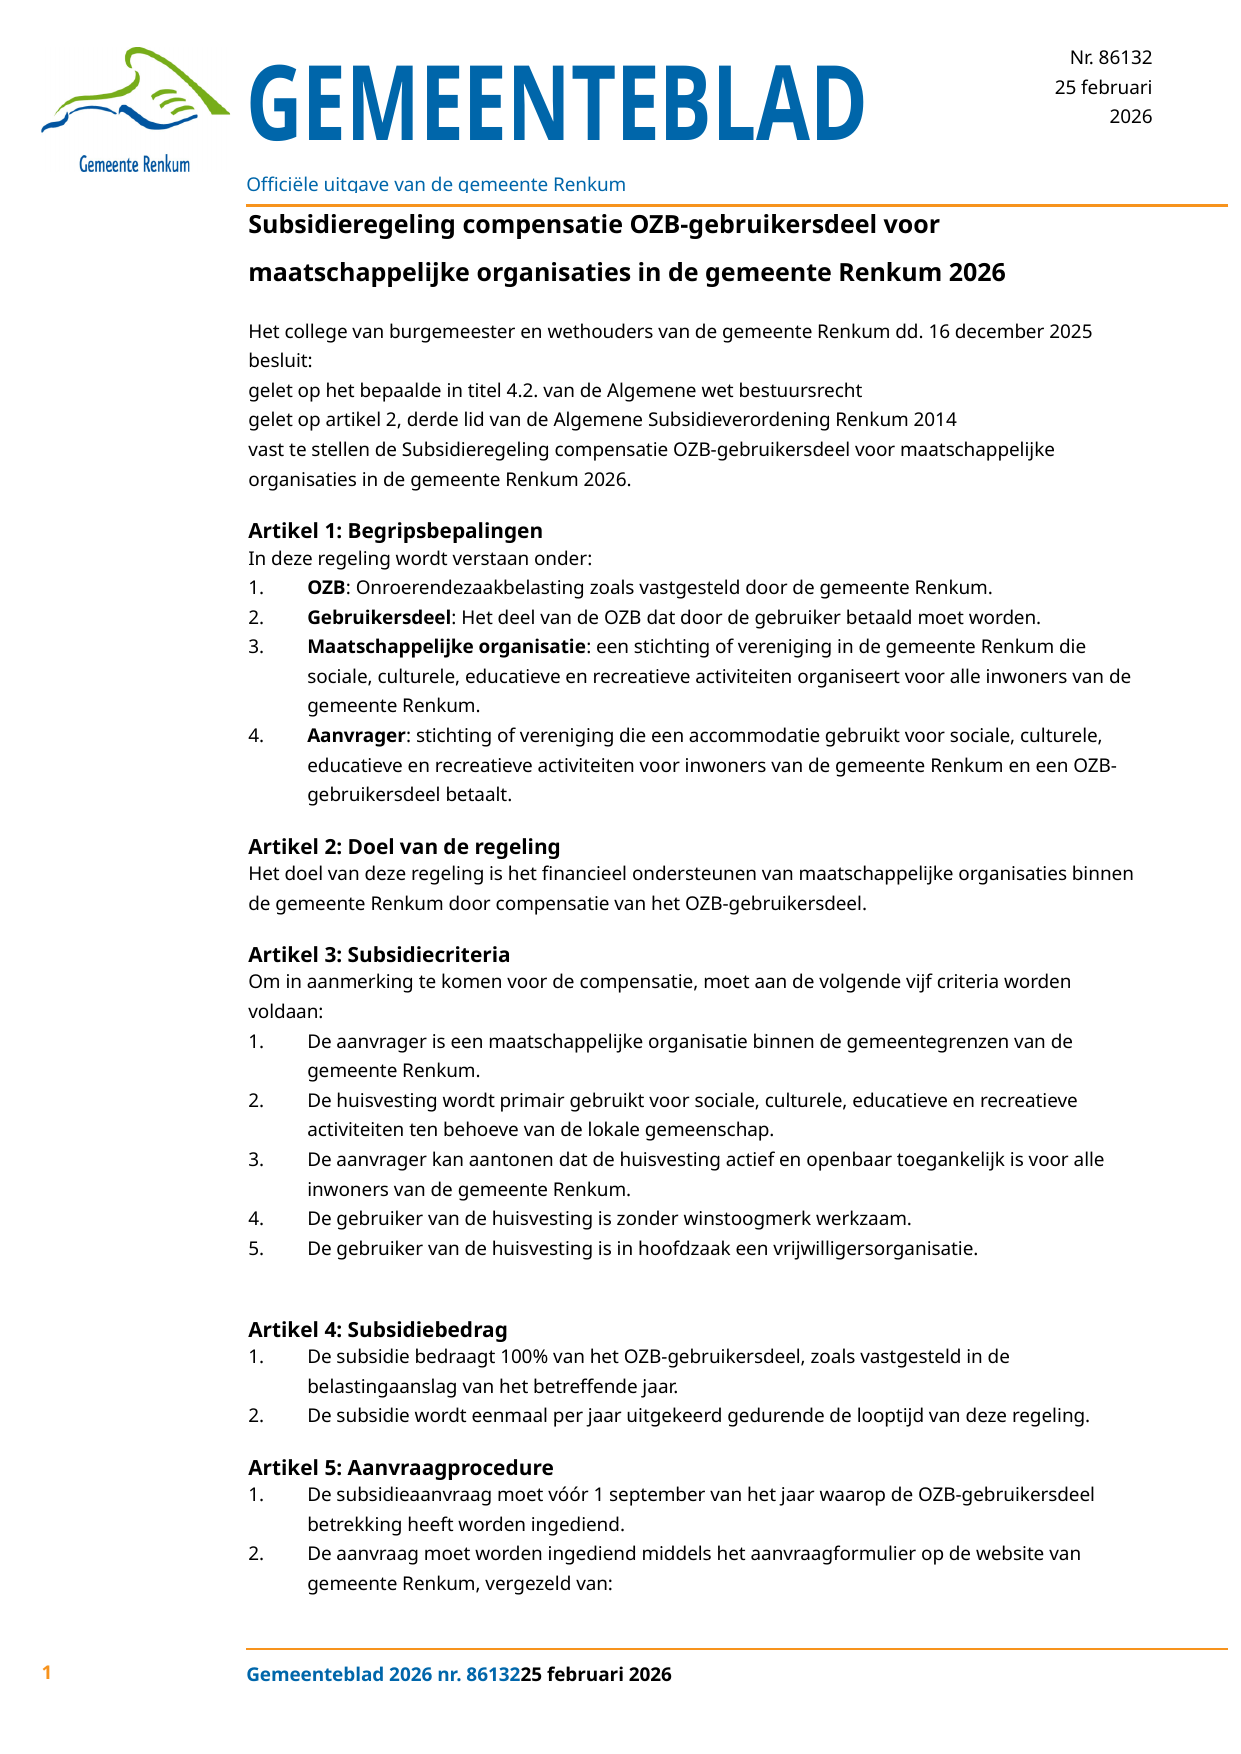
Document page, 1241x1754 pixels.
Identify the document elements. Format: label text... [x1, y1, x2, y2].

text Het college van burgemeester en wethouders van de gemeente Renkum dd. 16 december 2025 [248, 318, 1152, 344]
list De huisvesting wordt primair gebruikt voor sociale, culturele, educatieve en recreatieve activiteiten ten behoeve van de lokale gemeenschap. [248, 1087, 1152, 1142]
list De aanvrager is een maatschappelijke organisatie binnen de gemeentegrenzen van de gemeente Renkum. [248, 1028, 1152, 1083]
list De gebruiker van de huisvesting is in hoofdzaak een vrijwilligersorganisatie. [248, 1235, 1152, 1261]
list OZB: Onroerendezaakbelasting zoals vastgesteld door de gemeente Renkum. [248, 574, 1152, 600]
list De subsidie bedraagt 100% van het OZB-gebruikersdeel, zoals vastgesteld in de belastingaanslag van het betreffende jaar. [248, 1343, 1152, 1399]
text besluit: [248, 347, 1152, 373]
text Artikel 3: Subsidiecriteria [248, 940, 1152, 969]
text Artikel 2: Doel van de regeling [248, 832, 1152, 860]
text gelet op artikel 2, derde lid van de Algemene Subsidieverordening Renkum 2014 [248, 407, 1152, 432]
text Artikel 5: Aanvraagprocedure [248, 1453, 1152, 1481]
picture [41, 47, 231, 172]
list De subsidieaanvraag moet vóór 1 september van het jaar waarop de OZB-gebruikersdeel betrekking heeft worden ingediend. [248, 1481, 1152, 1537]
list De aanvrager kan aantonen dat de huisvesting actief en openbaar toegankelijk is voor alle inwoners van de gemeente Renkum. [248, 1146, 1152, 1201]
text vast te stellen de Subsidieregeling compensatie OZB-gebruikersdeel voor maatschappelijke organisaties in de gemeente Renkum 2026. [248, 436, 1152, 492]
text In deze regeling wordt verstaan onder: [248, 545, 1152, 570]
list De aanvraag moet worden ingediend middels het aanvraagformulier op de website van gemeente Renkum, vergezeld van: [248, 1541, 1152, 1596]
list Gebruikersdeel: Het deel van de OZB dat door de gebruiker betaald moet worden. [248, 604, 1152, 629]
list Aanvrager: stichting of vereniging die een accommodatie gebruikt voor sociale, culturele, educatieve en recreatieve activiteiten voor inwoners van de gemeente Renkum en een OZB-gebruikersdeel betaalt. [248, 722, 1152, 807]
list De gebruiker van de huisvesting is zonder winstoogmerk werkzaam. [248, 1205, 1152, 1231]
text Artikel 4: Subsidiebedrag [248, 1315, 1152, 1343]
list De subsidie wordt eenmaal per jaar uitgekeerd gedurende de looptijd van deze regeling. [248, 1402, 1152, 1428]
text Artikel 1: Begripsbepalingen [248, 516, 1152, 545]
text Het doel van deze regeling is het financieel ondersteunen van maatschappelijke organisaties binnen de gemeente Renkum door compensatie van het OZB-gebruikersdeel. [248, 860, 1152, 916]
text gelet op het bepaalde in titel 4.2. van de Algemene wet bestuursrecht [248, 377, 1152, 403]
text Om in aanmerking te komen voor de compensatie, moet aan de volgende vijf criteria worden voldaan: [248, 969, 1152, 1024]
list Maatschappelijke organisatie: een stichting of vereniging in de gemeente Renkum die sociale, culturele, educatieve en recreatieve activiteiten organiseert voor alle inwoners van de gemeente Renkum. [248, 633, 1152, 718]
text Subsidieregeling compensatie OZB-gebruikersdeel voor maatschappelijke organisaties in de gemeente Renkum 2026 [248, 207, 1152, 288]
